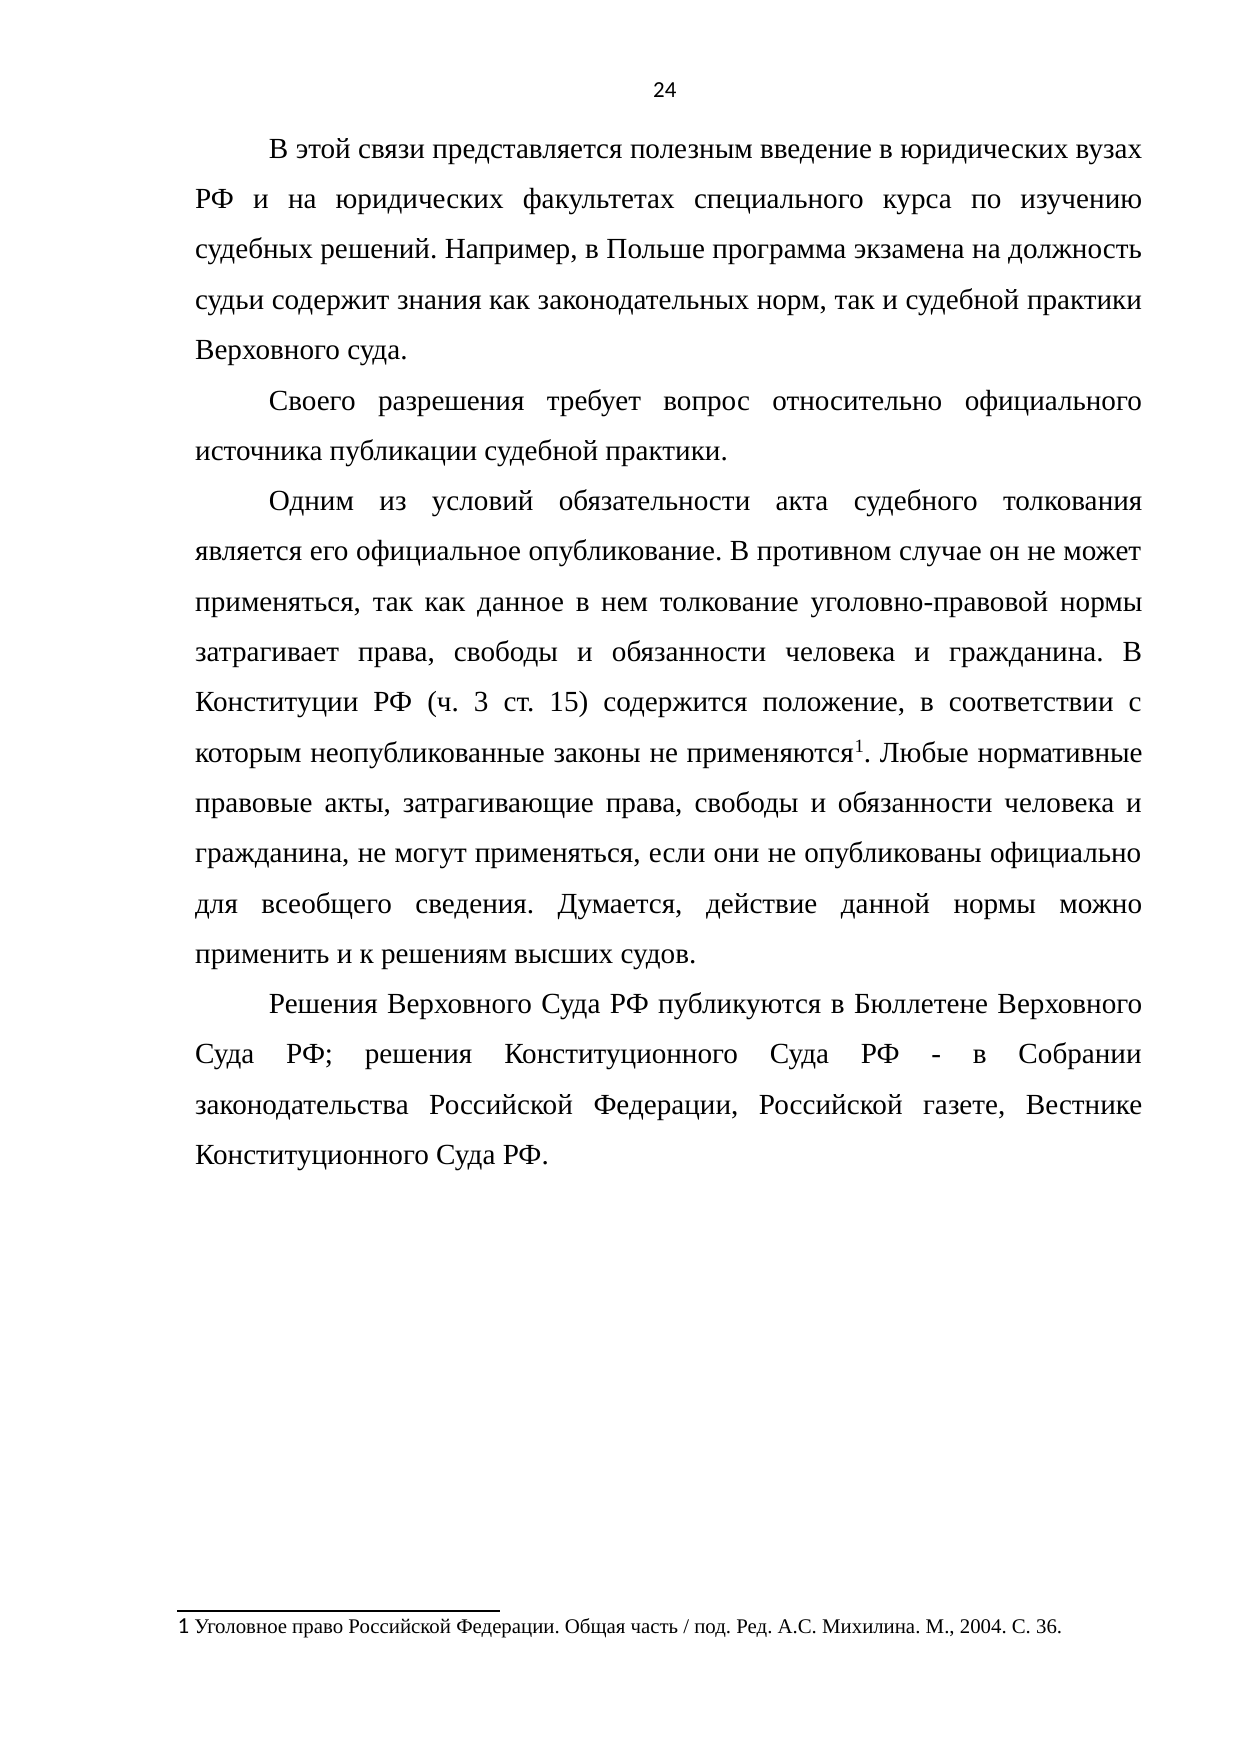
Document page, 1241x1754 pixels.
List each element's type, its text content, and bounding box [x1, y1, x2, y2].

text В этой связи представляется полезным введение в юридических вузах РФ и на юридических факультетах специального курса по изучению судебных решений. Например, в Польше программа экзамена на должность судьи содержит знания как законодательных норм, так и судебной практики Верховного суда. [195, 131, 1143, 366]
text Одним из условий обязательности акта судебного толкования является его официальное опубликование. В противном случае он не может применяться, так как данное в нем толкование уголовно-правовой нормы затрагивает права, свободы и обязанности человека и гражданина. В Конституции РФ (ч. 3 ст. 15) содержится положение, в соответствии с которым неопубликованные законы не применяются. Любые нормативные правовые акты, затрагивающие права, свободы и обязанности человека и гражданина, не могут применяться, если они не опубликованы официально для всеобщего сведения. Думается, действие данной нормы можно применить и к решениям высших судов. [195, 483, 1143, 969]
text Своего разрешения требует вопрос относительно официального источника публикации судебной практики. [195, 383, 1143, 466]
text Решения Верховного Суда РФ публикуются в Бюллетене Верховного Суда РФ; решения Конституционного Суда РФ - в Собрании законодательства Российской Федерации, Российской газете, Вестнике Конституционного Суда РФ. [195, 986, 1143, 1171]
text Уголовное право Российской Федерации. Общая часть / под. Ред. А.С. Михилина. М., 2004. С. 36. [177, 1612, 1143, 1639]
